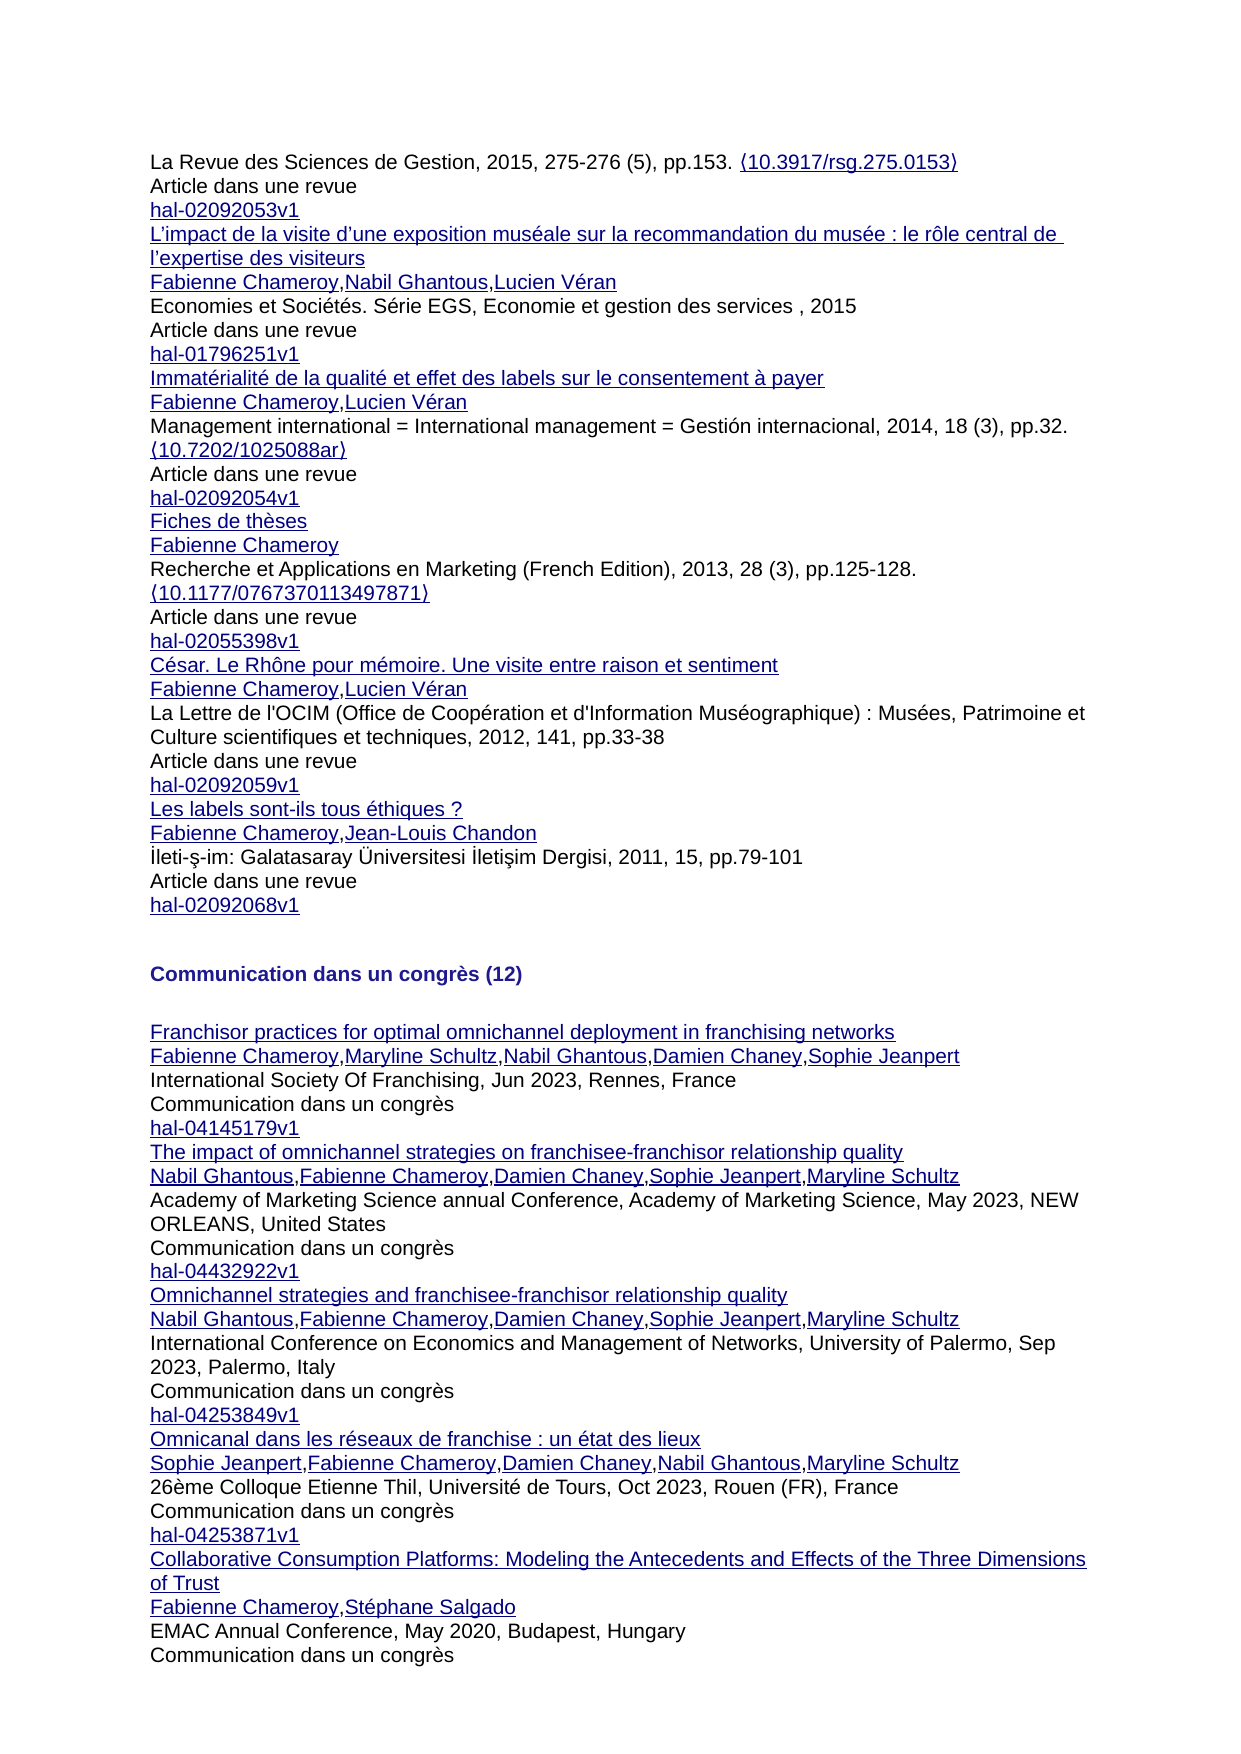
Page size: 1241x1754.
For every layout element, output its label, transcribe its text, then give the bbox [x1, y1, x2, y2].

table_cell Les labels sont-ils tous éthiques ? Fabienne Chameroy,Jean-Louis Chandon İleti-ş-im: Galatasaray Üniversitesi İletişim Dergisi, 2011, 15, pp.79-101 Article dans une revue hal-02092068v1 [150, 797, 1090, 917]
table_header Franchisor practices for optimal omnichannel deployment in franchising networks Fabienne Chameroy,Maryline Schultz,Nabil Ghantous,Damien Chaney,Sophie Jeanpert International Society Of Franchising, Jun 2023, Rennes, France Communication dans un congrès hal-04145179v1 [150, 1020, 1090, 1139]
table_cell Fiches de thèses Fabienne Chameroy Recherche et Applications en Marketing (French Edition), 2013, 28 (3), pp.125-128. ⟨10.1177/0767370113497871⟩ Article dans une revue hal-02055398v1 [150, 509, 1090, 653]
table_cell César. Le Rhône pour mémoire. Une visite entre raison et sentiment Fabienne Chameroy,Lucien Véran La Lettre de l'OCIM (Office de Coopération et d'Information Muséographique) : Musées, Patrimoine et Culture scientifiques et techniques, 2012, 141, pp.33-38 Article dans une revue hal-02092059v1 [150, 653, 1090, 797]
table_cell Omnicanal dans les réseaux de franchise : un état des lieux Sophie Jeanpert,Fabienne Chameroy,Damien Chaney,Nabil Ghantous,Maryline Schultz 26ème Colloque Etienne Thil, Université de Tours, Oct 2023, Rouen (FR), France Communication dans un congrès hal-04253871v1 [150, 1427, 1090, 1547]
table_cell Collaborative Consumption Platforms: Modeling the Antecedents and Effects of the Three Dimensions of Trust Fabienne Chameroy,Stéphane Salgado EMAC Annual Conference, May 2020, Budapest, Hungary Communication dans un congrès [150, 1547, 1090, 1667]
table_cell L’impact de la visite d’une exposition muséale sur la recommandation du musée : le rôle central de l’expertise des visiteurs Fabienne Chameroy,Nabil Ghantous,Lucien Véran Economies et Sociétés. Série EGS, Economie et gestion des services , 2015 Article dans une revue hal-01796251v1 [150, 222, 1090, 366]
table_cell La Revue des Sciences de Gestion, 2015, 275-276 (5), pp.153. ⟨10.3917/rsg.275.0153⟩ Article dans une revue hal-02092053v1 [150, 150, 1090, 222]
table_cell The impact of omnichannel strategies on franchisee-franchisor relationship quality Nabil Ghantous,Fabienne Chameroy,Damien Chaney,Sophie Jeanpert,Maryline Schultz Academy of Marketing Science annual Conference, Academy of Marketing Science, May 2023, NEW ORLEANS, United States Communication dans un congrès hal-04432922v1 [150, 1140, 1090, 1283]
subtitle Communication dans un congrès (12) [150, 961, 1090, 985]
table_cell Immatérialité de la qualité et effet des labels sur le consentement à payer Fabienne Chameroy,Lucien Véran Management international = International management = Gestión internacional, 2014, 18 (3), pp.32. ⟨10.7202/1025088ar⟩ Article dans une revue hal-02092054v1 [150, 366, 1090, 509]
table_cell Omnichannel strategies and franchisee-franchisor relationship quality Nabil Ghantous,Fabienne Chameroy,Damien Chaney,Sophie Jeanpert,Maryline Schultz International Conference on Economics and Management of Networks, University of Palermo, Sep 2023, Palermo, Italy Communication dans un congrès hal-04253849v1 [150, 1283, 1090, 1427]
